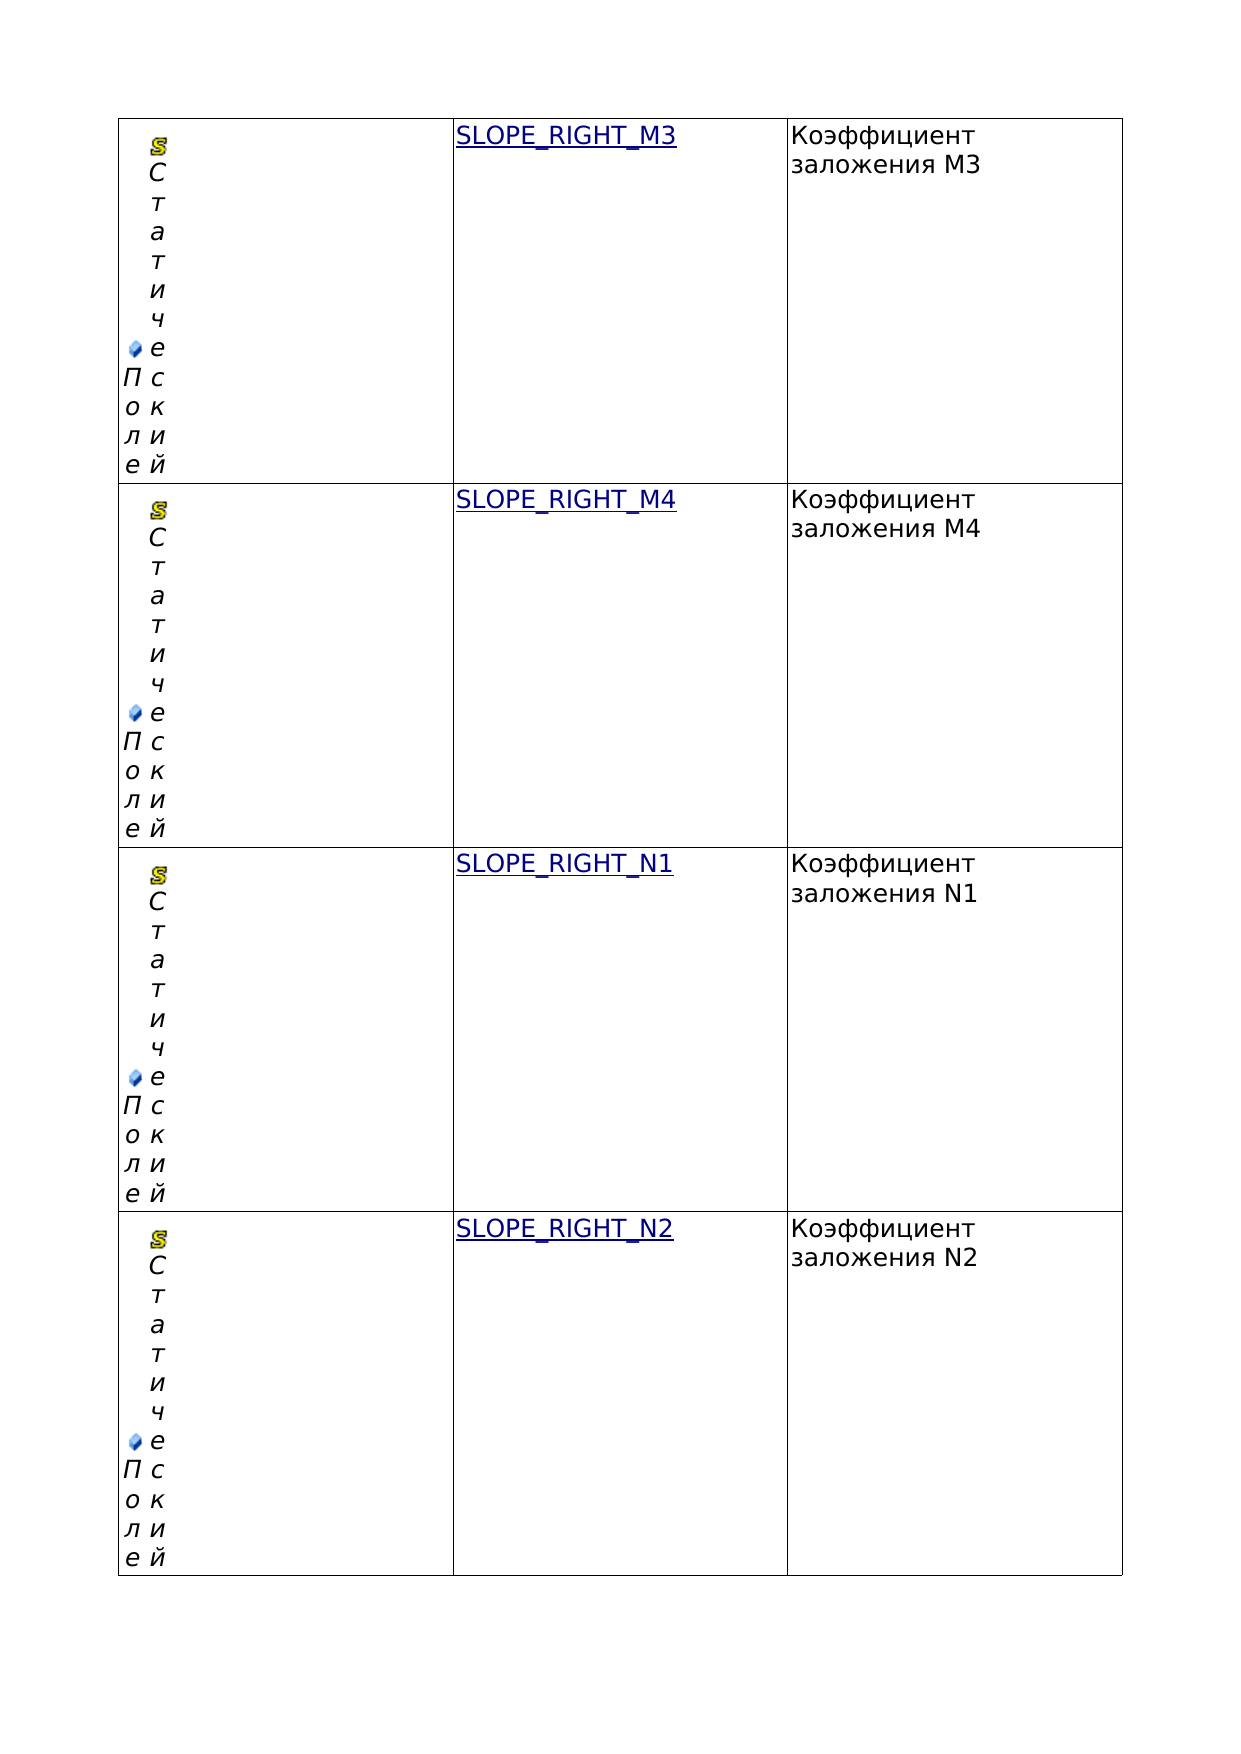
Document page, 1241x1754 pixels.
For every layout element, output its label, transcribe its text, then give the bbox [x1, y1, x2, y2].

table_cell [119, 848, 453, 1211]
picture [146, 862, 172, 888]
table_cell [119, 119, 453, 482]
table_cell [119, 1212, 453, 1575]
table_cell Коэффициент заложения N2 [788, 1212, 1122, 1575]
table_cell SLOPE_RIGHT_N2 [454, 1212, 787, 1575]
picture [121, 1430, 146, 1456]
picture [121, 702, 146, 727]
table_cell [119, 484, 453, 847]
table_cell Коэффициент заложения N1 [788, 848, 1122, 1211]
table_cell Коэффициент заложения M4 [788, 484, 1122, 847]
picture [146, 133, 172, 159]
picture [121, 337, 146, 363]
table_cell SLOPE_RIGHT_N1 [454, 848, 787, 1211]
picture [146, 497, 172, 523]
picture [146, 1226, 172, 1252]
table_cell SLOPE_RIGHT_M4 [454, 484, 787, 847]
table_cell SLOPE_RIGHT_M3 [454, 119, 787, 482]
picture [121, 1066, 146, 1092]
table_cell Коэффициент заложения M3 [788, 119, 1122, 482]
